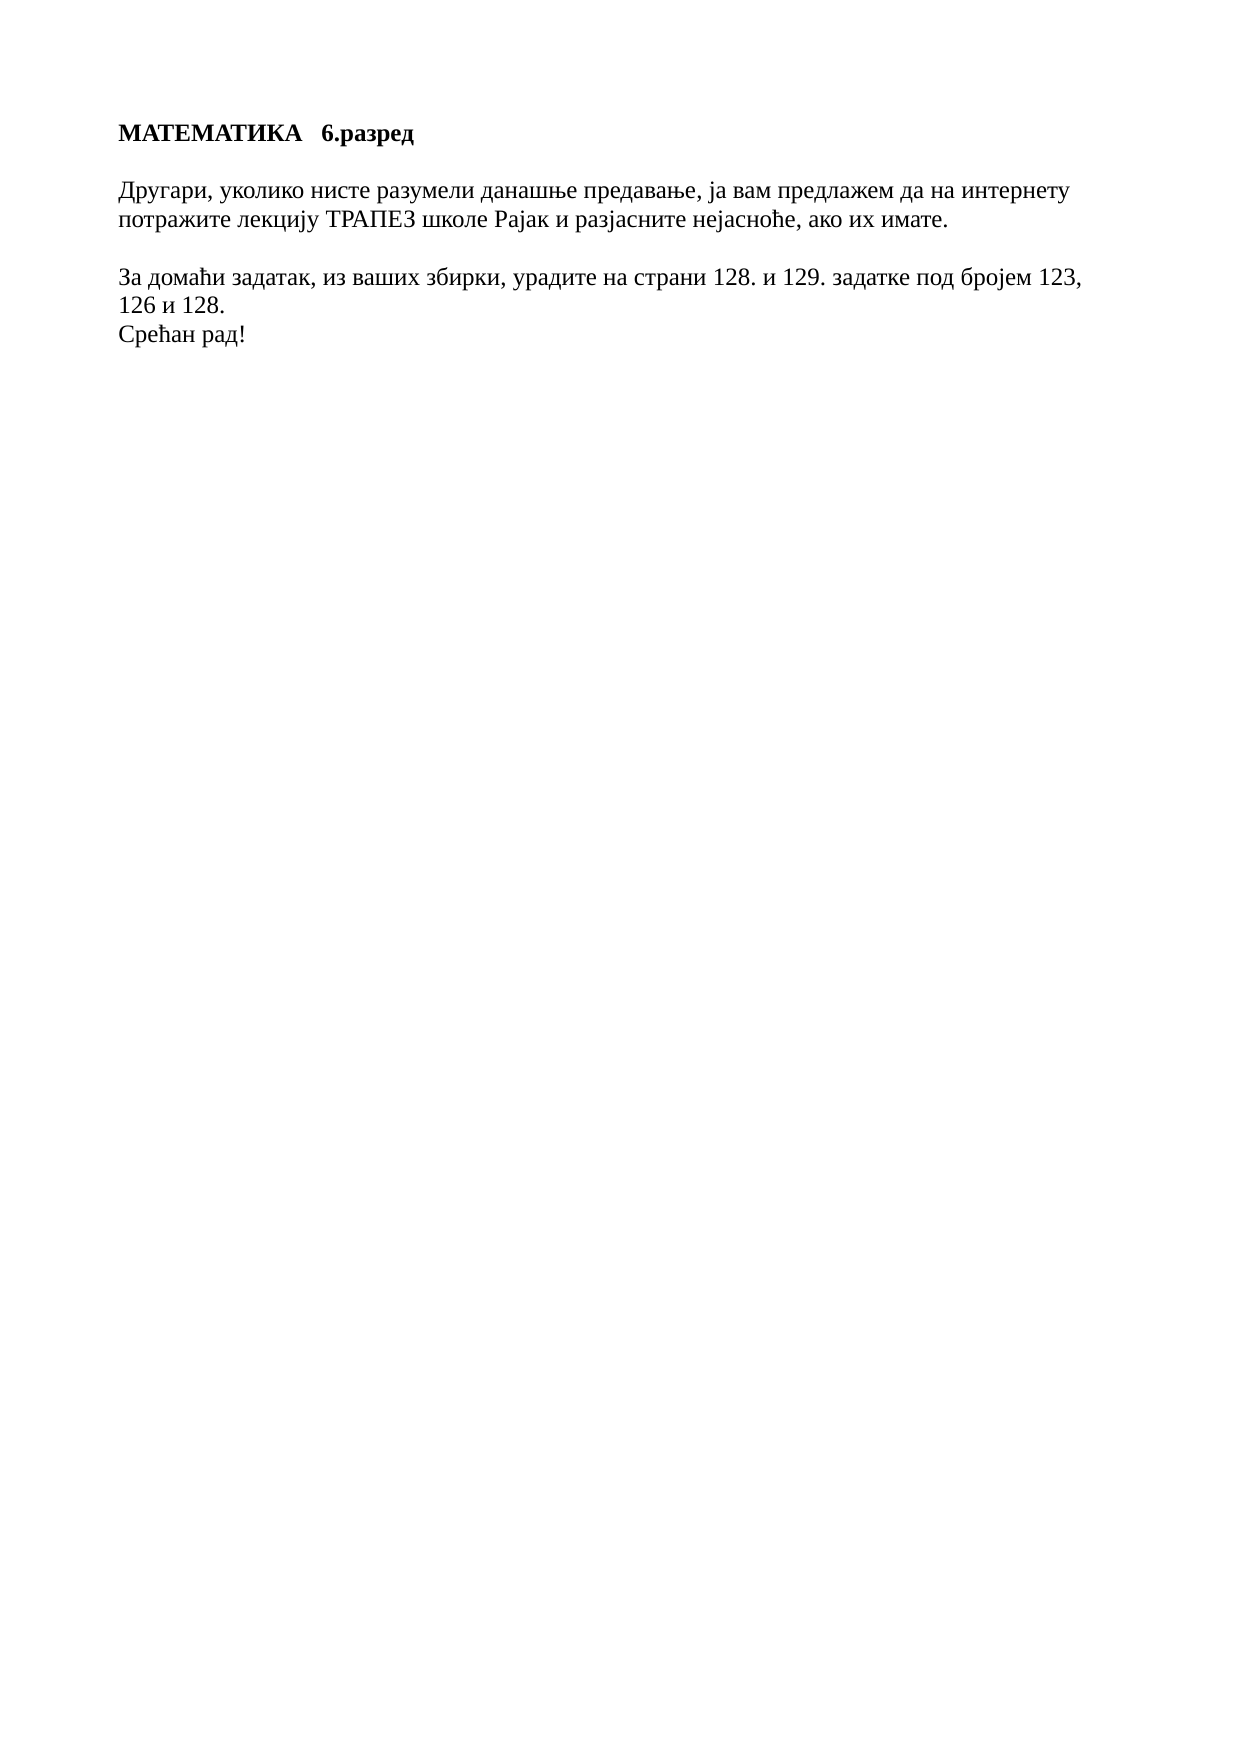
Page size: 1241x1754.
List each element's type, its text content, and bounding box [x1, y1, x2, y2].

text Срећан рад! [118, 319, 1122, 348]
text Другари, уколико нисте разумели данашње предавање, ја вам предлажем да на интернету потражите лекцију ТРАПЕЗ школе Рајак и разјасните нејасноће, ако их имате. [118, 176, 1122, 233]
text За домаћи задатак, из ваших збирки, урадите на страни 128. и 129. задатке под бројем 123, 126 и 128. [118, 262, 1122, 319]
text МАТЕМАТИКА 6.разред [118, 118, 1122, 147]
